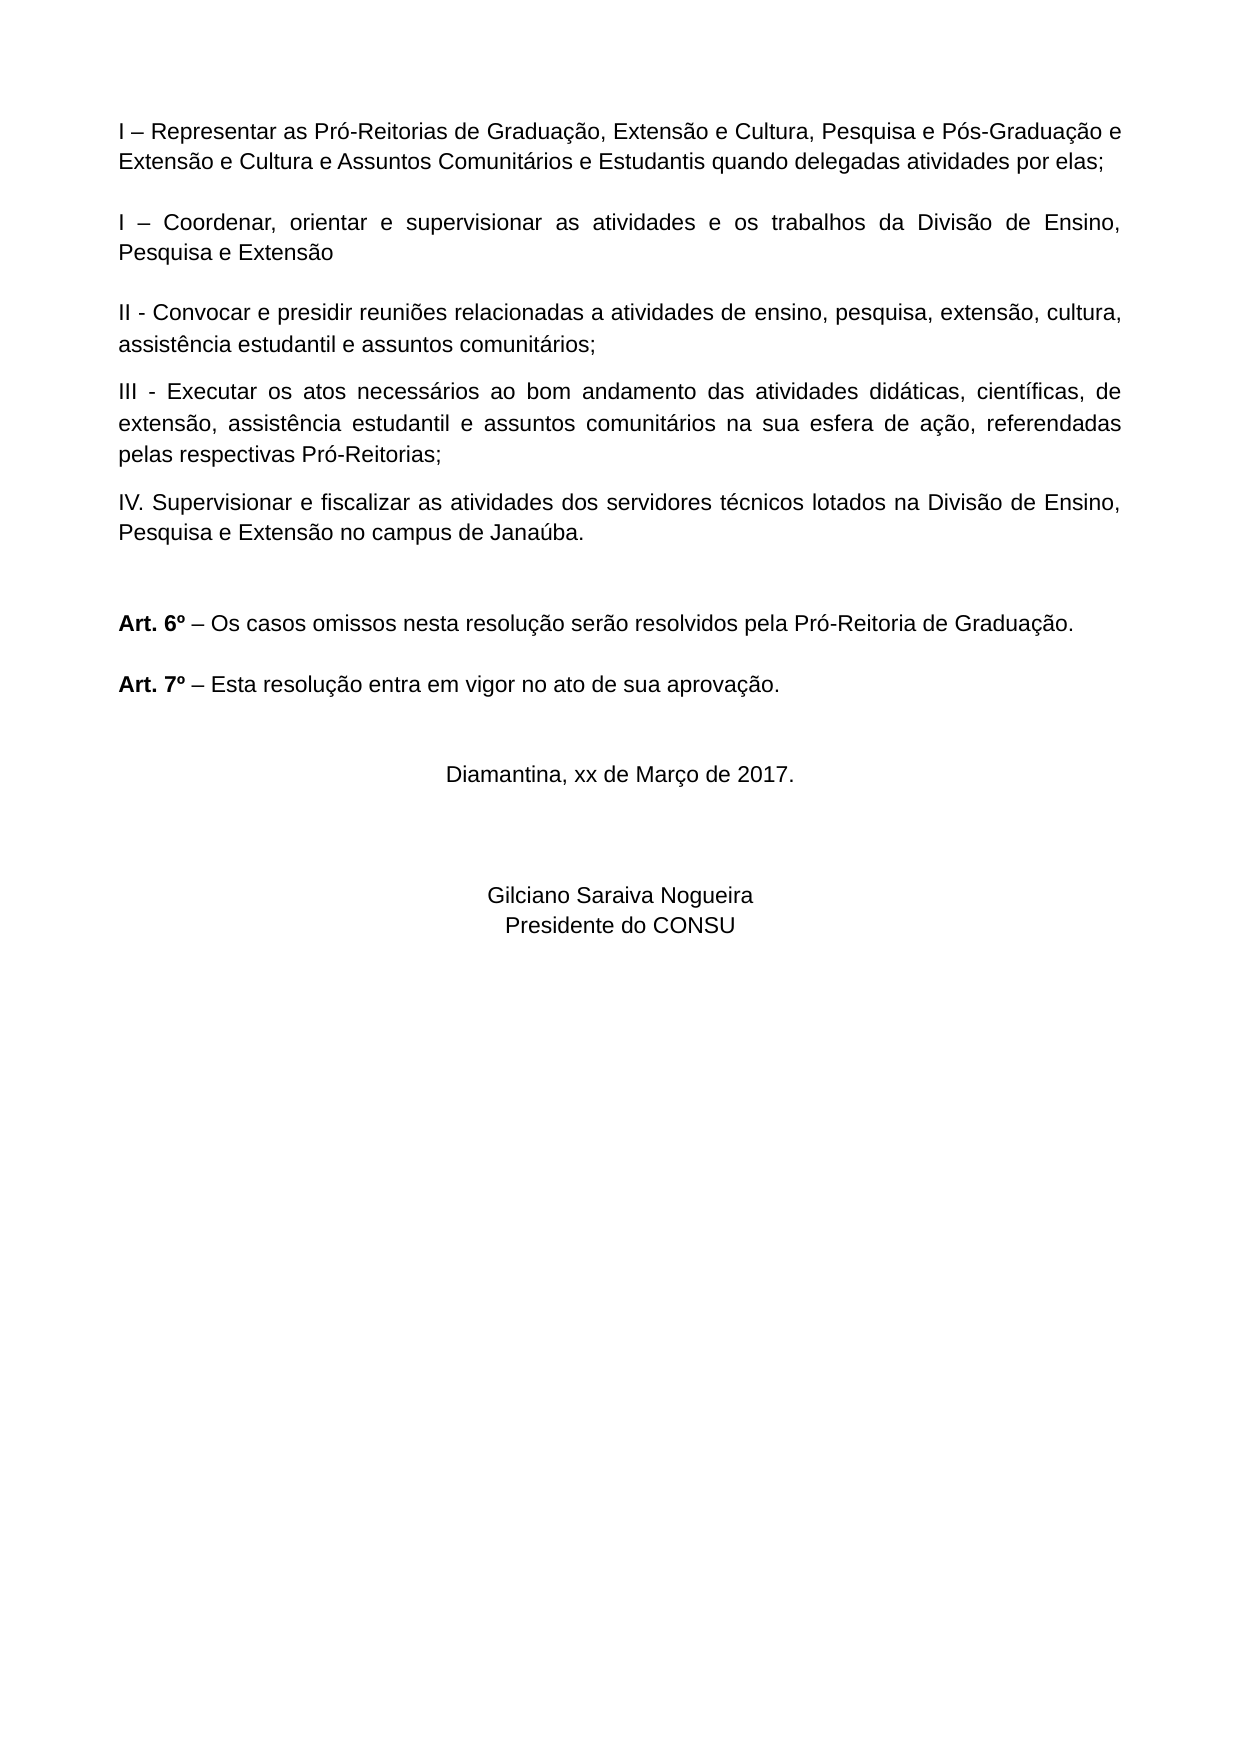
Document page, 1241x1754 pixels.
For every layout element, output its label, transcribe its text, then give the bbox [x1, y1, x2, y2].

text I – Coordenar, orientar e supervisionar as atividades e os trabalhos da Divisão de Ensino, Pesquisa e Extensão [118, 209, 1122, 265]
text Presidente do CONSU [118, 912, 1122, 939]
text II - Convocar e presidir reuniões relacionadas a atividades de ensino, pesquisa, extensão, cultura, assistência estudantil e assuntos comunitários; [118, 299, 1122, 357]
text III - Executar os atos necessários ao bom andamento das atividades didáticas, científicas, de extensão, assistência estudantil e assuntos comunitários na sua esfera de ação, referendadas pelas respectivas Pró-Reitorias; [118, 378, 1122, 468]
text Art. 7º – Esta resolução entra em vigor no ato de sua aprovação. [118, 671, 1122, 697]
text I – Representar as Pró-Reitorias de Graduação, Extensão e Cultura, Pesquisa e Pós-Graduação e Extensão e Cultura e Assuntos Comunitários e Estudantis quando delegadas atividades por elas; [118, 118, 1122, 175]
text Art. 6º – Os casos omissos nesta resolução serão resolvidos pela Pró-Reitoria de Graduação. [118, 610, 1122, 637]
text Gilciano Saraiva Nogueira [118, 882, 1122, 908]
text IV. Supervisionar e fiscalizar as atividades dos servidores técnicos lotados na Divisão de Ensino, Pesquisa e Extensão no campus de Janaúba. [118, 488, 1122, 545]
text Diamantina, xx de Março de 2017. [118, 761, 1122, 788]
